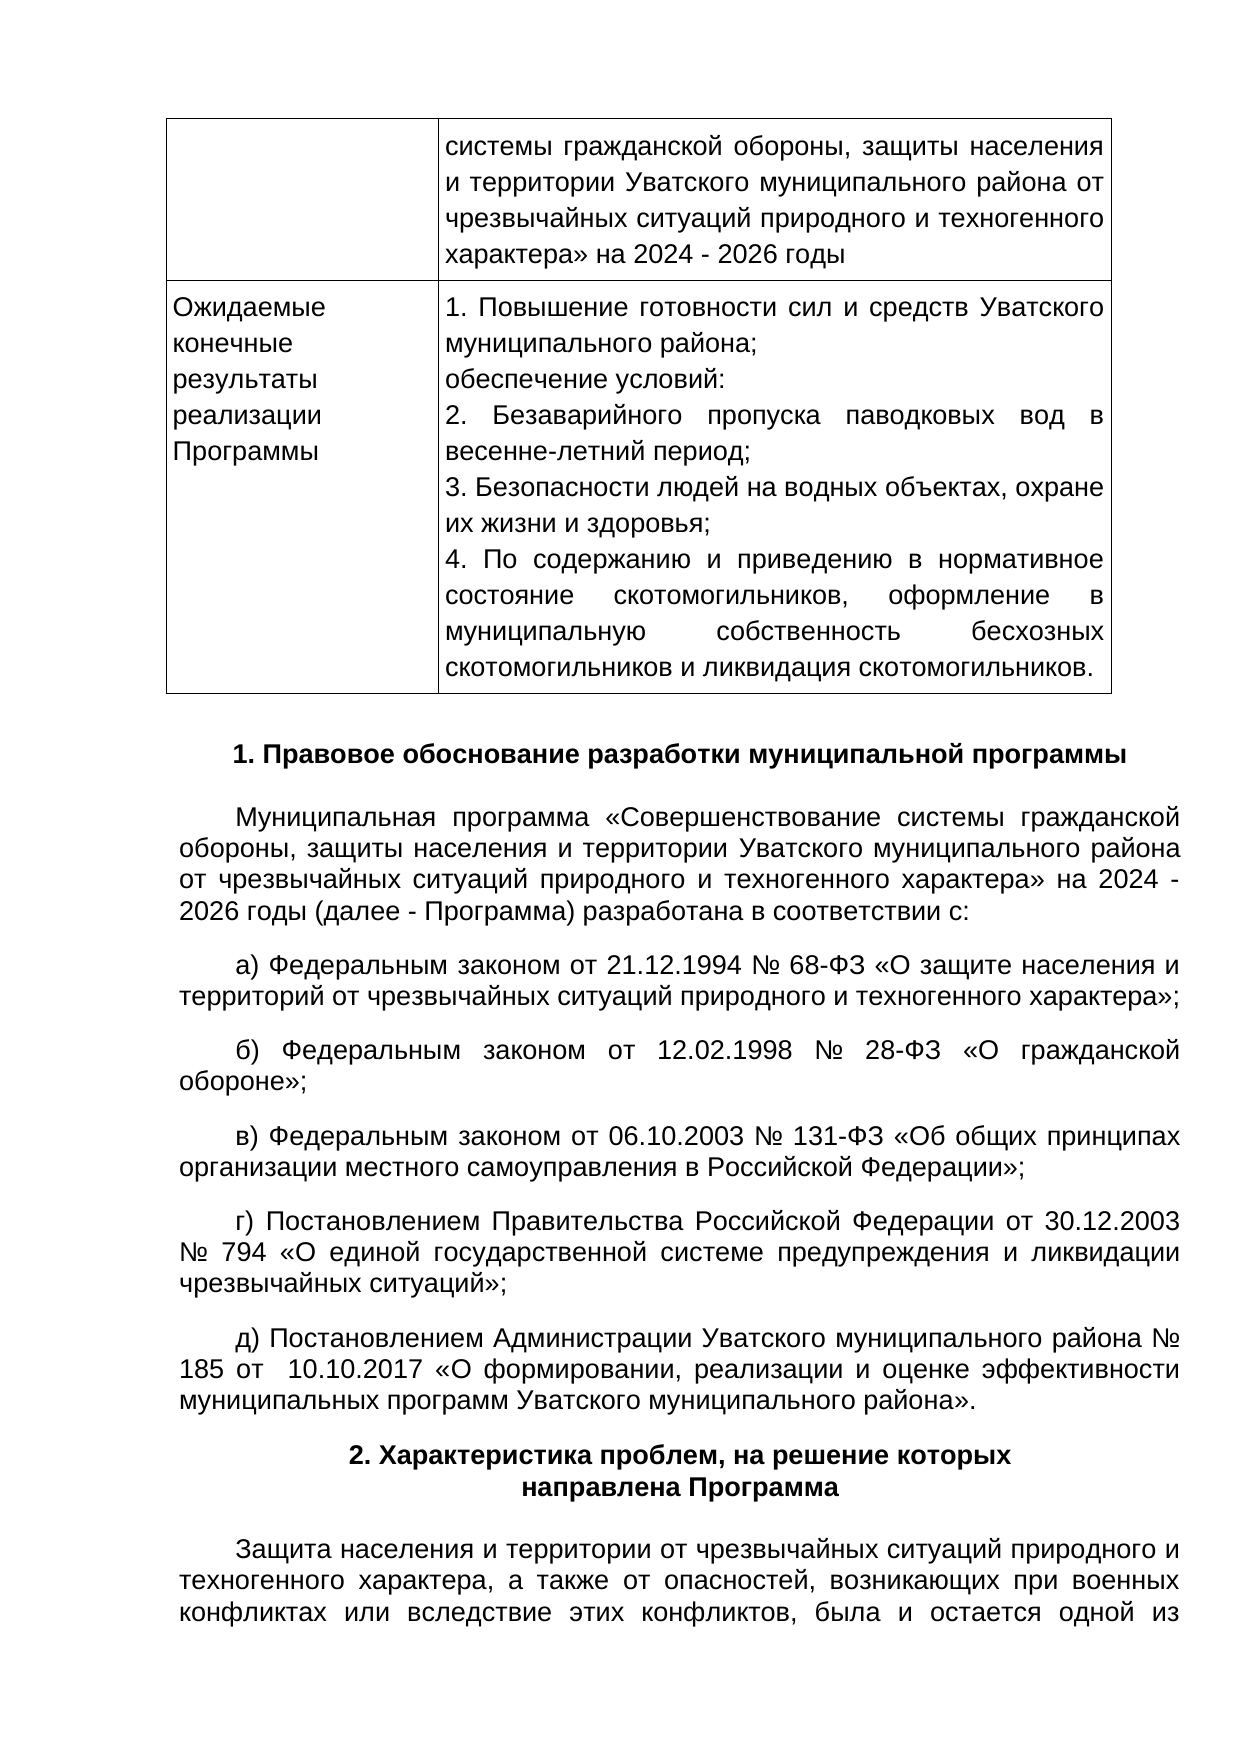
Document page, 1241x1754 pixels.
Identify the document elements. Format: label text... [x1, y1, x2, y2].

title 1. Правовое обоснование разработки муниципальной программы [179, 738, 1181, 769]
table_cell системы гражданской обороны, защиты населения и территории Уватского муниципального района от чрезвычайных ситуаций природного и техногенного характера» на 2024 - 2026 годы [439, 119, 1111, 279]
text Защита населения и территории от чрезвычайных ситуаций природного и техногенного характера, а также от опасностей, возникающих при военных конфликтах или вследствие этих конфликтов, была и остается одной из [179, 1533, 1181, 1627]
title направлена Программа [179, 1471, 1181, 1502]
table_cell Ожидаемые конечные результаты реализации Программы [167, 281, 438, 692]
text в) Федеральным законом от 06.10.2003 № 131-ФЗ «Об общих принципах организации местного самоуправления в Российской Федерации»; [179, 1119, 1181, 1182]
text б) Федеральным законом от 12.02.1998 № 28-ФЗ «О гражданской обороне»; [179, 1034, 1181, 1097]
text а) Федеральным законом от 21.12.1994 № 68-ФЗ «О защите населения и территорий от чрезвычайных ситуаций природного и техногенного характера»; [179, 949, 1181, 1011]
text Муниципальная программа «Совершенствование системы гражданской обороны, защиты населения и территории Уватского муниципального района от чрезвычайных ситуаций природного и техногенного характера» на 2024 - 2026 годы (далее - Программа) разработана в соответствии с: [179, 801, 1181, 926]
table_cell [167, 119, 438, 279]
title 2. Характеристика проблем, на решение которых [179, 1439, 1181, 1471]
text г) Постановлением Правительства Российской Федерации от 30.12.2003 № 794 «О единой государственной системе предупреждения и ликвидации чрезвычайных ситуаций»; [179, 1205, 1181, 1299]
text д) Постановлением Администрации Уватского муниципального района № 185 от 10.10.2017 «О формировании, реализации и оценке эффективности муниципальных программ Уватского муниципального района». [179, 1322, 1181, 1415]
table_cell 1. Повышение готовности сил и средств Уватского муниципального района; обеспечение условий: 2. Безаварийного пропуска паводковых вод в весенне-летний период; 3. Безопасности людей на водных объектах, охране их жизни и здоровья; 4. По содержанию и приведению в нормативное состояние скотомогильников, оформление в муниципальную собственность бесхозных скотомогильников и ликвидация скотомогильников. [439, 281, 1111, 692]
